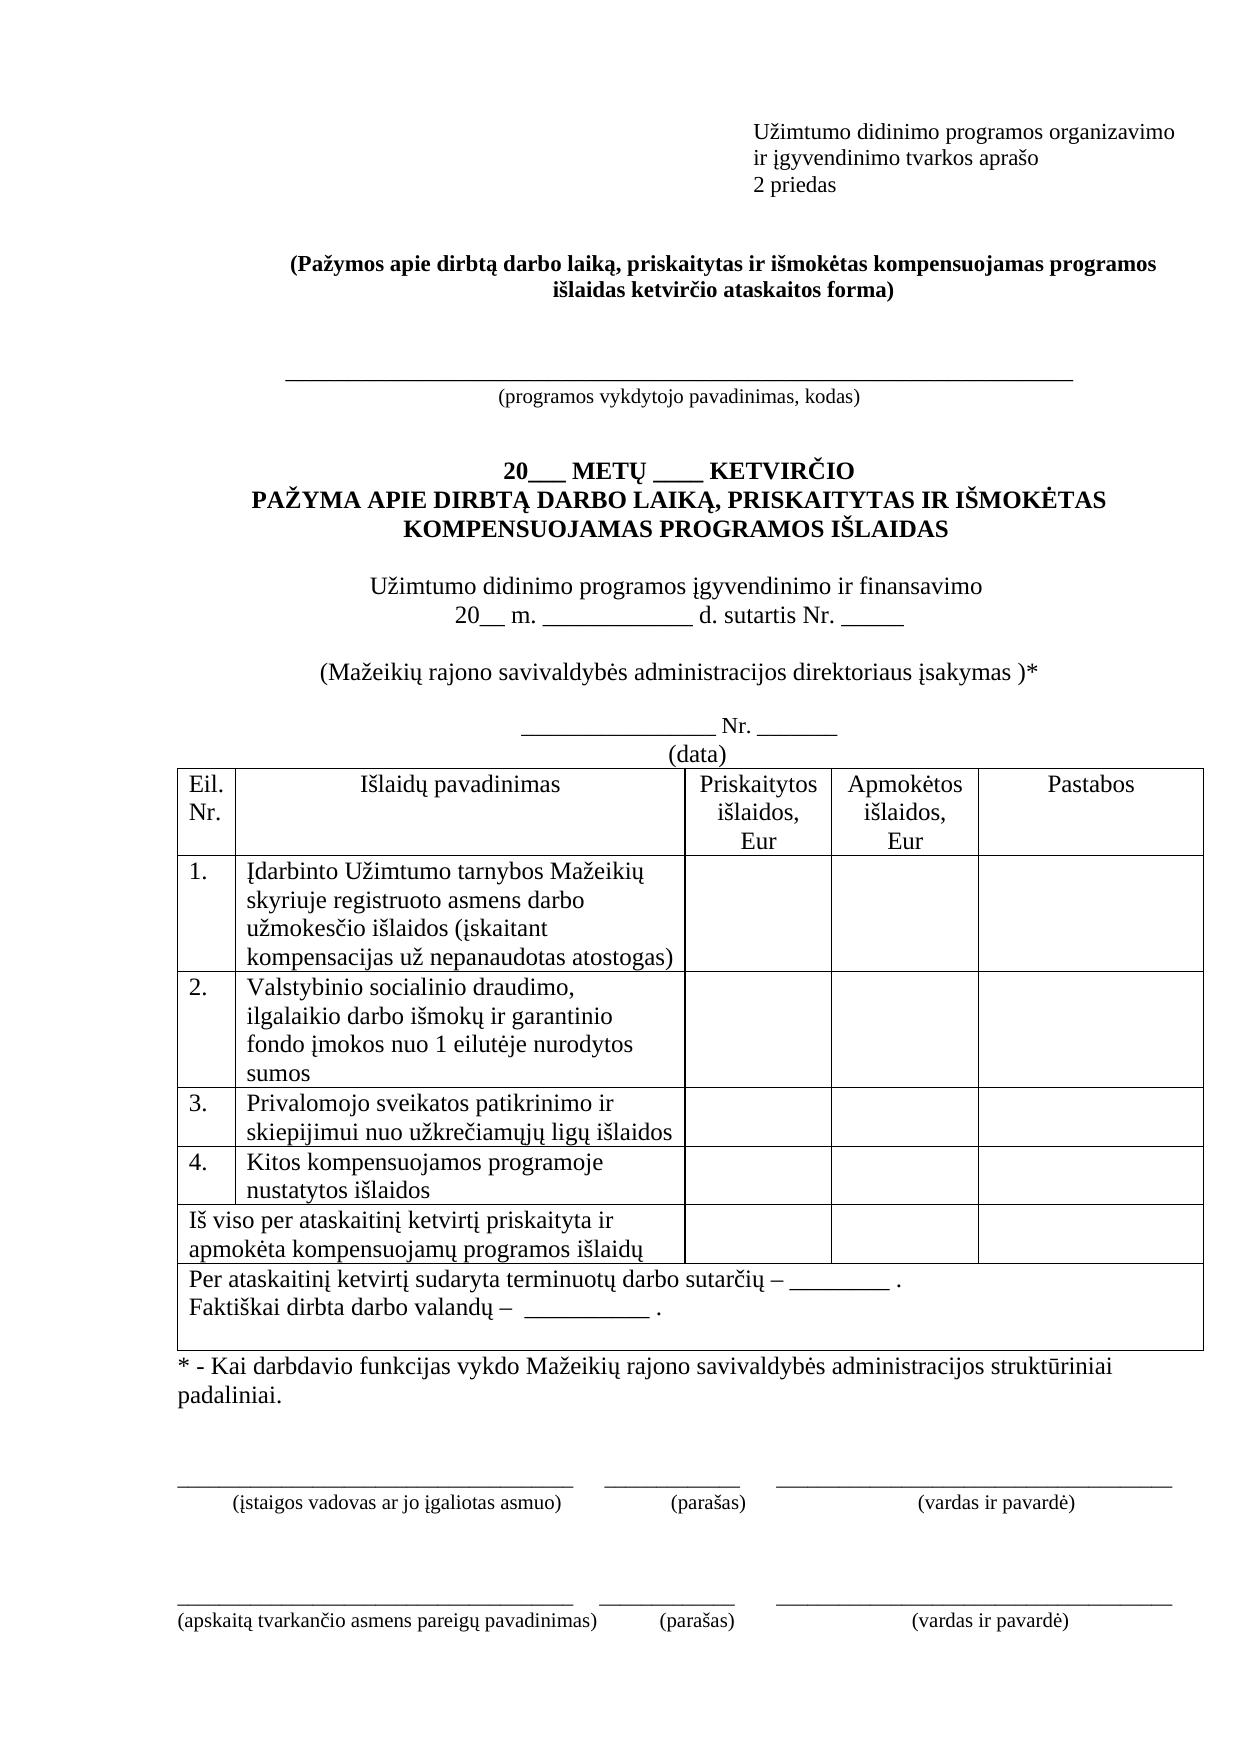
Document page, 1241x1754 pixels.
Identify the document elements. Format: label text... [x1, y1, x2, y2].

table_cell Kitos kompensuojamos programoje nustatytos išlaidos [236, 1147, 684, 1204]
text 2 priedas [753, 171, 1181, 197]
table_cell [686, 856, 831, 971]
text Užimtumo didinimo programos įgyvendinimo ir finansavimo [177, 571, 1181, 600]
table_cell Įdarbinto Užimtumo tarnybos Mažeikių skyriuje registruoto asmens darbo užmokesčio išlaidos (įskaitant kompensacijas už nepanaudotas atostogas) [236, 856, 684, 971]
table_cell [686, 1088, 831, 1146]
table_cell [979, 1147, 1203, 1204]
table_cell 1. [178, 856, 235, 971]
table_cell [979, 1205, 1203, 1263]
text (įstaigos vadovas ar jo įgaliotas asmuo) (parašas) (vardas ir pavardė) [177, 1490, 1181, 1514]
text _________________ Nr. _______ [177, 713, 1181, 739]
table_header Priskaitytos išlaidos, Eur [686, 769, 831, 855]
text (data) [177, 739, 1181, 768]
table_cell [832, 1147, 978, 1204]
table_cell [686, 1205, 831, 1263]
table_cell Iš viso per ataskaitinį ketvirtį priskaityta ir apmokėta kompensuojamų programos išlaidų [178, 1205, 684, 1263]
text (apskaitą tvarkančio asmens pareigų pavadinimas) (parašas) (vardas ir pavardė) [177, 1608, 1181, 1632]
text ______________________________________ _____________ ______________________________________ [177, 1584, 1181, 1608]
table_cell [686, 1147, 831, 1204]
text (Pažymos apie dirbtą darbo laiką, priskaitytas ir išmokėtas kompensuojamas programos išlaidas ketvirčio ataskaitos forma) [266, 250, 1181, 303]
table_cell [979, 856, 1203, 971]
table_cell 3. [178, 1088, 235, 1146]
table_cell [686, 972, 831, 1087]
table_cell Valstybinio socialinio draudimo, ilgalaikio darbo išmokų ir garantinio fondo įmokos nuo 1 eilutėje nurodytos sumos [236, 972, 684, 1087]
table_header Išlaidų pavadinimas [236, 769, 684, 855]
table_header Pastabos [979, 769, 1203, 855]
text PAŽYMA APIE DIRBTĄ DARBO LAIKĄ, PRISKAITYTAS IR IŠMOKĖTAS KOMPENSUOJAMAS PROGRAMOS IŠLAIDAS [177, 485, 1181, 542]
text _______________________________________________________________ [177, 355, 1181, 384]
table_cell Privalomojo sveikatos patikrinimo ir skiepijimui nuo užkrečiamųjų ligų išlaidos [236, 1088, 684, 1146]
table_cell [832, 1088, 978, 1146]
table_cell Per ataskaitinį ketvirtį sudaryta terminuotų darbo sutarčių – ________ . Faktiškai dirbta darbo valandų – __________ . [178, 1264, 1203, 1350]
text 20__ m. ____________ d. sutartis Nr. _____ [177, 600, 1181, 629]
text 20___ METŲ ____ KETVIRČIO [177, 456, 1181, 485]
table_cell 4. [178, 1147, 235, 1204]
table_cell [832, 856, 978, 971]
text Užimtumo didinimo programos organizavimo ir įgyvendinimo tvarkos aprašo [753, 118, 1181, 171]
table_header Eil. Nr. [178, 769, 235, 855]
text (programos vykdytojo pavadinimas, kodas) [177, 384, 1181, 408]
text (Mažeikių rajono savivaldybės administracijos direktoriaus įsakymas )* [177, 657, 1181, 686]
text * - Kai darbdavio funkcijas vykdo Mažeikių rajono savivaldybės administracijos struktūriniai padaliniai. [177, 1351, 1181, 1408]
table_cell [832, 1205, 978, 1263]
table_header Apmokėtos išlaidos, Eur [832, 769, 978, 855]
table_cell [832, 972, 978, 1087]
table_cell [979, 1088, 1203, 1146]
text ______________________________________ _____________ ______________________________________ [177, 1466, 1181, 1490]
table_cell [979, 972, 1203, 1087]
table_cell 2. [178, 972, 235, 1087]
